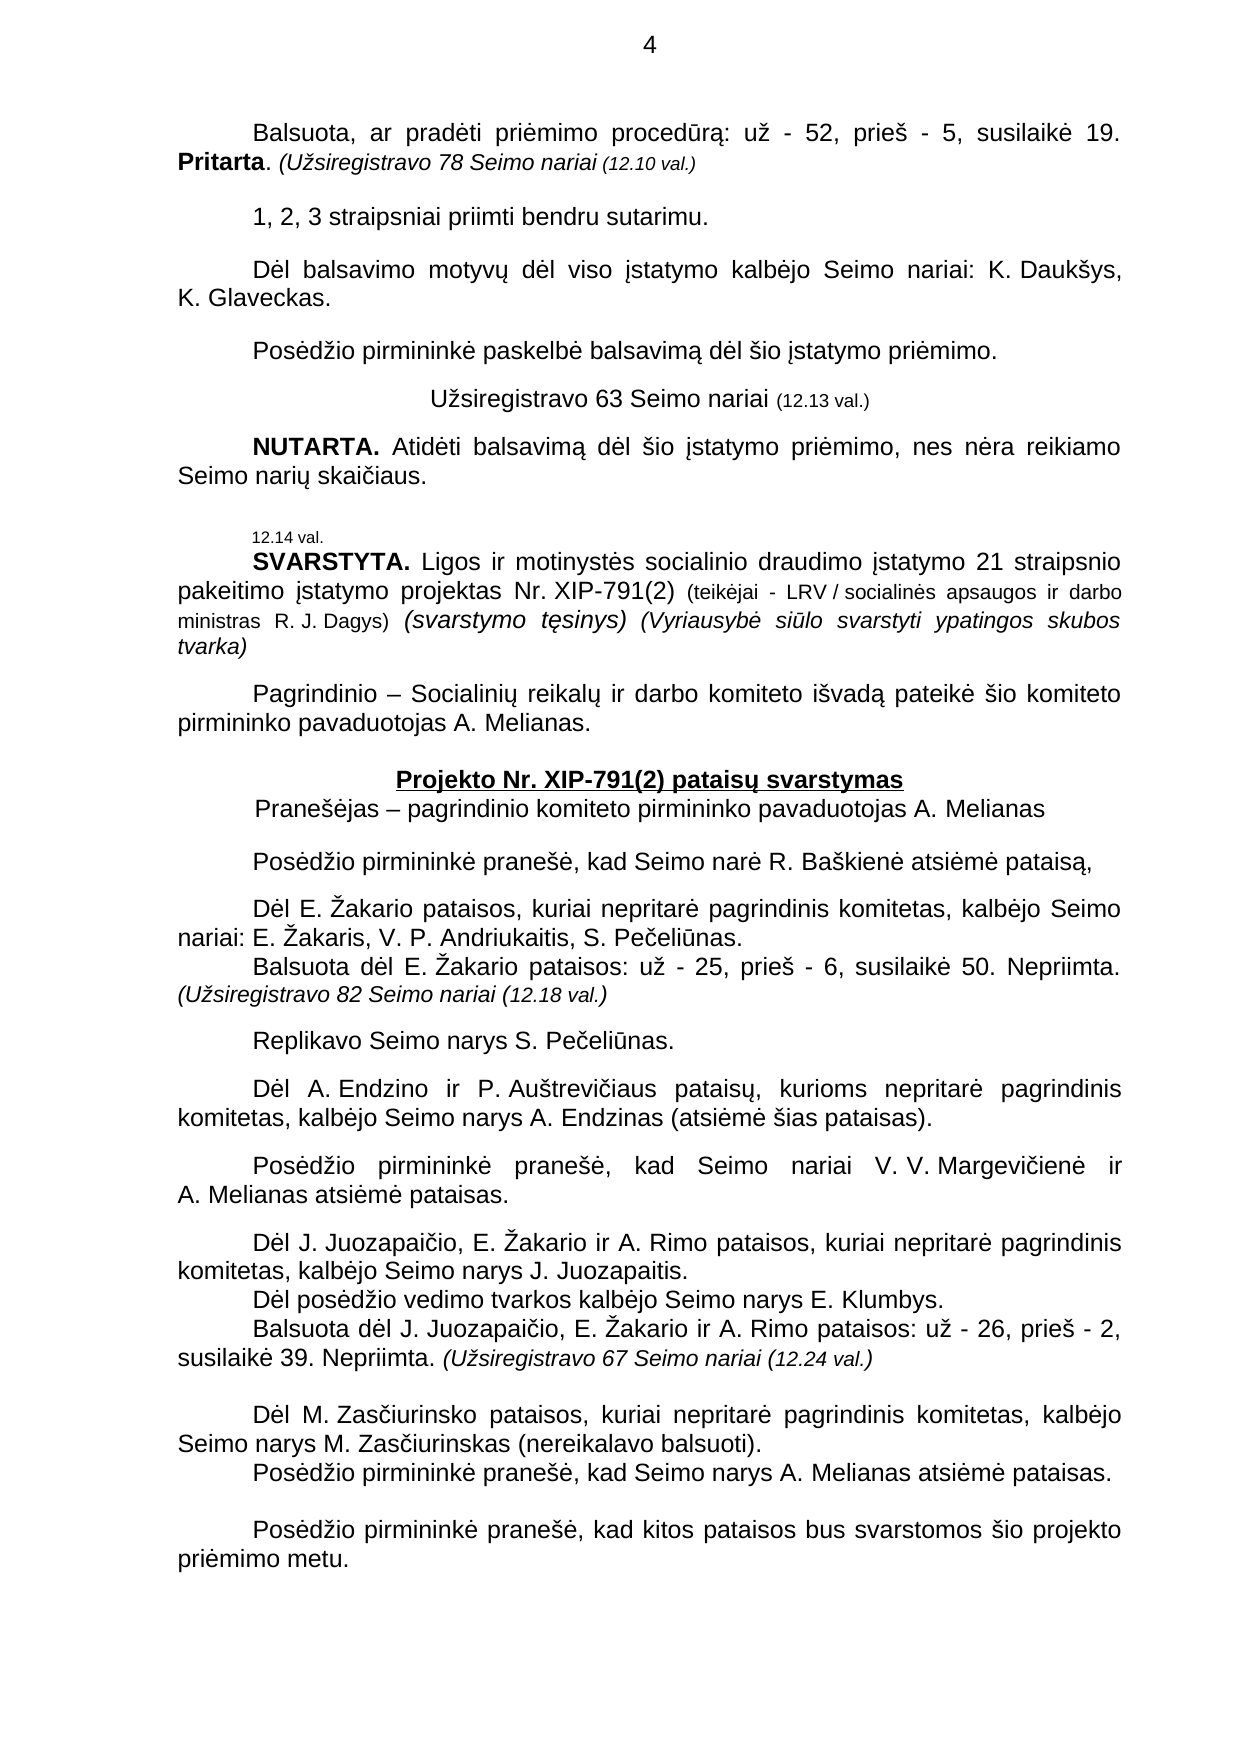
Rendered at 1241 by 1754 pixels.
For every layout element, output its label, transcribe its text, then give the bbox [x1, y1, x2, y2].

text Balsuota dėl E. Žakario pataisos: už - 25, prieš - 6, susilaikė 50. Nepriimta. (Užsiregistravo 82 Seimo nariai (12.18 val.) [177, 952, 1122, 1007]
text Balsuota dėl J. Juozapaičio, E. Žakario ir A. Rimo pataisos: už - 26, prieš - 2, susilaikė 39. Nepriimta. (Užsiregistravo 67 Seimo nariai (12.24 val.) [177, 1314, 1122, 1371]
text Posėdžio pirmininkė paskelbė balsavimą dėl šio įstatymo priėmimo. [177, 336, 1122, 365]
text SVARSTYTA. Ligos ir motinystės socialinio draudimo įstatymo 21 straipsnio pakeitimo įstatymo projektas Nr. XIP-791(2) (teikėjai - LRV / socialinės apsaugos ir darbo ministras R. J. Dagys) (svarstymo tęsinys) (Vyriausybė siūlo svarstyti ypatingos skubos tvarka) [177, 547, 1122, 660]
text NUTARTA. Atidėti balsavimą dėl šio įstatymo priėmimo, nes nėra reikiamo Seimo narių skaičiaus. [177, 432, 1122, 489]
text Balsuota, ar pradėti priėmimo procedūrą: už - 52, prieš - 5, susilaikė 19. Pritarta. (Užsiregistravo 78 Seimo nariai (12.10 val.) [177, 118, 1122, 176]
text Posėdžio pirmininkė pranešė, kad Seimo nariai V. V. Margevičienė ir A. Melianas atsiėmė pataisas. [177, 1151, 1122, 1208]
text Posėdžio pirmininkė pranešė, kad Seimo narė R. Baškienė atsiėmė pataisą, [177, 847, 1122, 875]
text Dėl balsavimo motyvų dėl viso įstatymo kalbėjo Seimo nariai: K. Daukšys, K. Glaveckas. [177, 255, 1122, 312]
text Dėl posėdžio vedimo tvarkos kalbėjo Seimo narys E. Klumbys. [177, 1285, 1122, 1314]
text Dėl J. Juozapaičio, E. Žakario ir A. Rimo pataisos, kuriai nepritarė pagrindinis komitetas, kalbėjo Seimo narys J. Juozapaitis. [177, 1227, 1122, 1285]
text Užsiregistravo 63 Seimo nariai (12.13 val.) [177, 384, 1122, 413]
text Replikavo Seimo narys S. Pečeliūnas. [177, 1026, 1122, 1055]
text 12.14 val. [177, 528, 1122, 547]
text Pranešėjas – pagrindinio komiteto pirmininko pavaduotojas A. Melianas [177, 794, 1122, 823]
text Dėl A. Endzino ir P. Auštrevičiaus pataisų, kurioms nepritarė pagrindinis komitetas, kalbėjo Seimo narys A. Endzinas (atsiėmė šias pataisas). [177, 1074, 1122, 1132]
text Posėdžio pirmininkė pranešė, kad kitos pataisos bus svarstomos šio projekto priėmimo metu. [177, 1515, 1122, 1572]
text Posėdžio pirmininkė pranešė, kad Seimo narys A. Melianas atsiėmė pataisas. [177, 1457, 1122, 1486]
text Dėl E. Žakario pataisos, kuriai nepritarė pagrindinis komitetas, kalbėjo Seimo nariai: E. Žakaris, V. P. Andriukaitis, S. Pečeliūnas. [177, 894, 1122, 952]
text 1, 2, 3 straipsniai priimti bendru sutarimu. [177, 202, 1122, 231]
text Pagrindinio – Socialinių reikalų ir darbo komiteto išvadą pateikė šio komiteto pirmininko pavaduotojas A. Melianas. [177, 679, 1122, 736]
subtitle Projekto Nr. XIP-791(2) pataisų svarstymas [177, 765, 1122, 794]
text Dėl M. Zasčiurinsko pataisos, kuriai nepritarė pagrindinis komitetas, kalbėjo Seimo narys M. Zasčiurinskas (nereikalavo balsuoti). [177, 1400, 1122, 1457]
